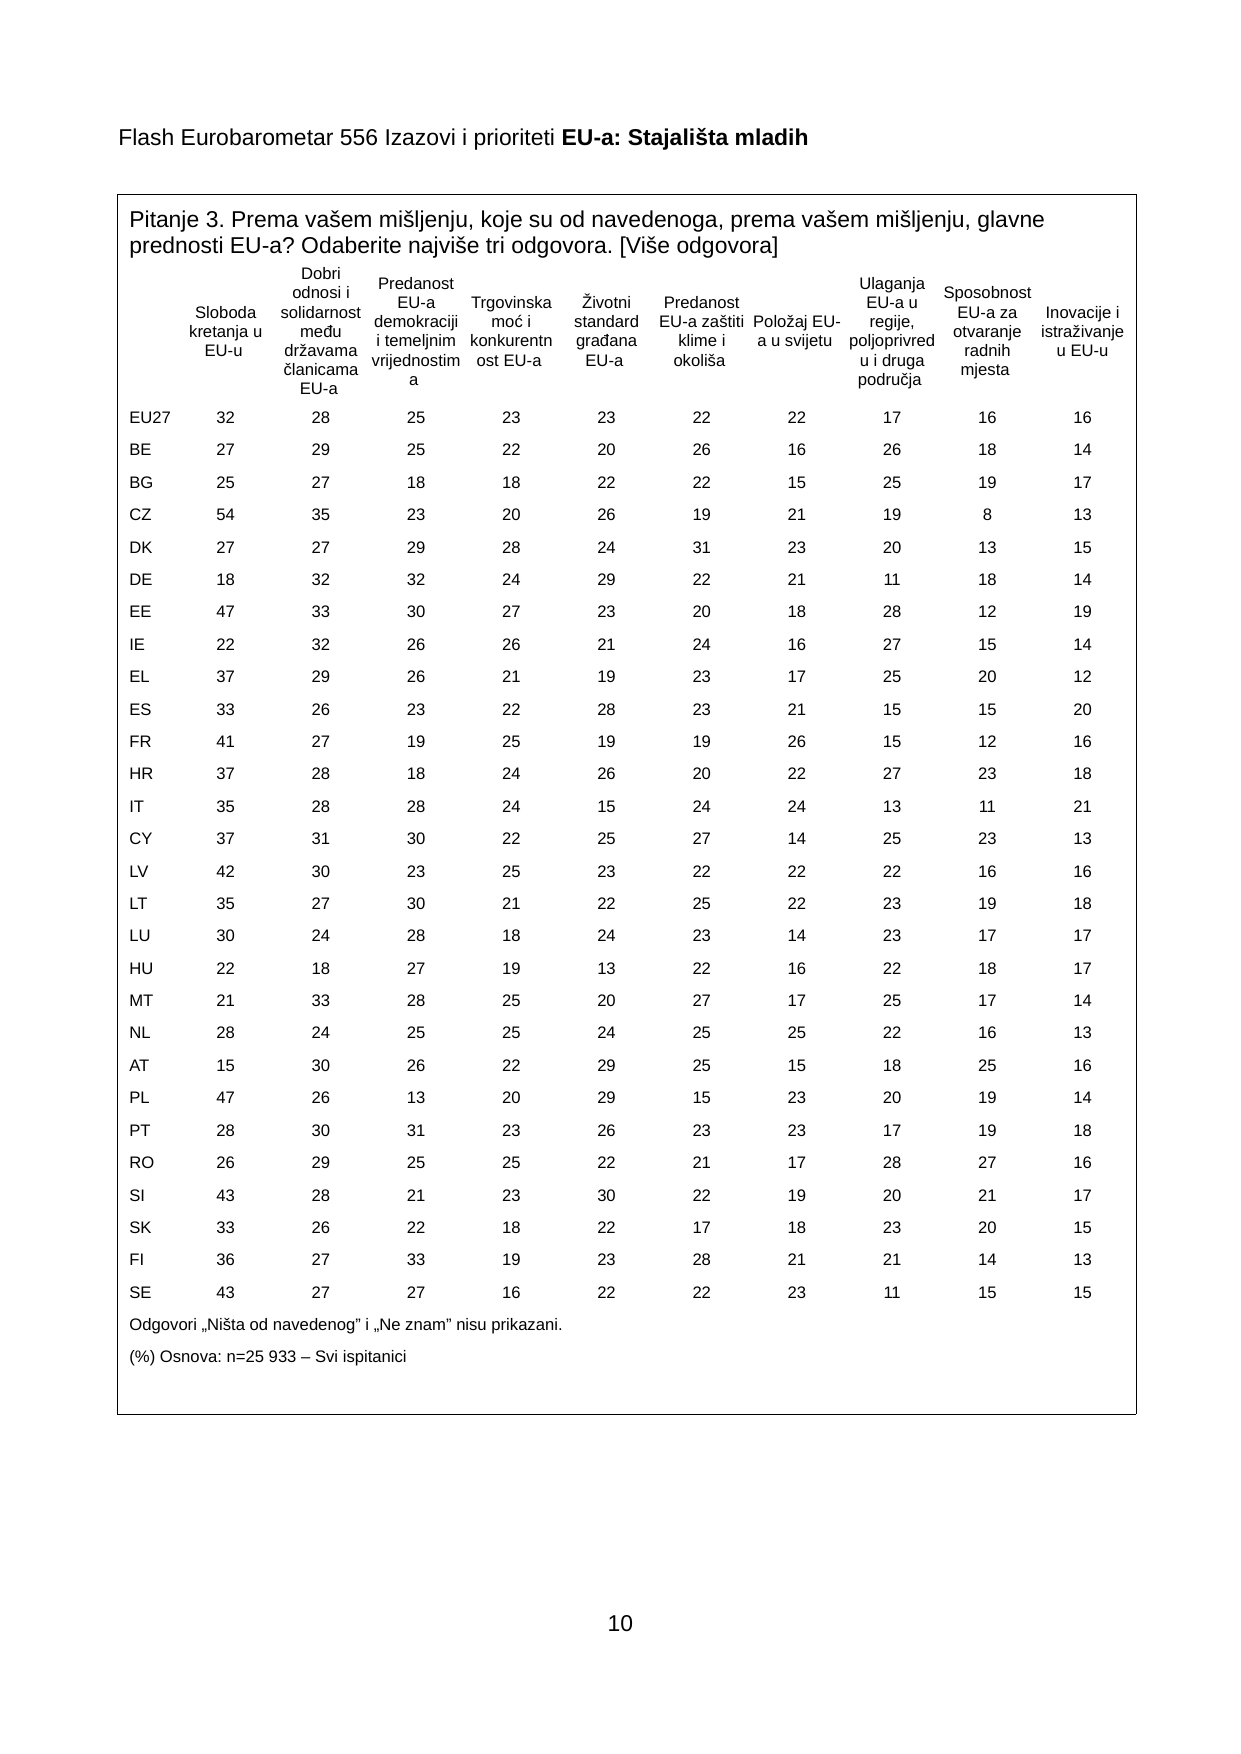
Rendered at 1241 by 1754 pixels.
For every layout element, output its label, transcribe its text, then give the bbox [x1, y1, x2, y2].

table_cell DE [126, 563, 178, 596]
table_cell 24 [273, 920, 368, 952]
table_cell 23 [654, 1114, 749, 1146]
table_cell 13 [940, 531, 1035, 563]
table_cell Dobri odnosi i solidarnost među državama članicama EU-a [273, 261, 368, 401]
table_cell Odgovori „Ništa od navedenog” i „Ne znam” nisu prikazani. [126, 1308, 1130, 1341]
table_cell 20 [464, 499, 559, 531]
table_cell 19 [559, 725, 654, 758]
table_cell 19 [654, 725, 749, 758]
table_cell 14 [749, 920, 844, 952]
table_cell 25 [464, 1146, 559, 1179]
table_cell 15 [940, 628, 1035, 660]
table_cell 43 [178, 1276, 273, 1308]
table_cell 23 [559, 401, 654, 434]
table_cell 23 [654, 920, 749, 952]
table_cell 23 [940, 823, 1035, 855]
table_cell SK [126, 1211, 178, 1243]
table_cell 32 [178, 401, 273, 434]
table_cell 19 [940, 1082, 1035, 1114]
table_cell 25 [464, 725, 559, 758]
table_cell 19 [368, 725, 463, 758]
table_cell 23 [368, 855, 463, 887]
table_cell 30 [368, 596, 463, 628]
table_cell 23 [464, 1114, 559, 1146]
table_cell HU [126, 952, 178, 984]
table_cell 28 [654, 1244, 749, 1276]
table_cell 47 [178, 596, 273, 628]
table_cell 26 [559, 758, 654, 790]
table_cell 25 [940, 1049, 1035, 1082]
table_cell FR [126, 725, 178, 758]
table_cell 20 [654, 758, 749, 790]
table_cell 18 [940, 952, 1035, 984]
table_cell 23 [749, 1276, 844, 1308]
table_cell 33 [178, 1211, 273, 1243]
table_cell 19 [749, 1179, 844, 1211]
table_cell 16 [1035, 1049, 1130, 1082]
table_cell 28 [273, 758, 368, 790]
table_cell 19 [1035, 596, 1130, 628]
table_cell SE [126, 1276, 178, 1308]
table_cell BG [126, 466, 178, 498]
table_cell 22 [654, 855, 749, 887]
table_cell 15 [178, 1049, 273, 1082]
table_cell 22 [559, 1276, 654, 1308]
table_cell 36 [178, 1244, 273, 1276]
table_cell 27 [273, 887, 368, 919]
table_cell 15 [844, 725, 939, 758]
table_cell 23 [654, 660, 749, 693]
table_cell 11 [940, 790, 1035, 822]
table_cell 24 [654, 790, 749, 822]
table_cell 22 [654, 1179, 749, 1211]
table_cell 15 [749, 466, 844, 498]
table_cell MT [126, 984, 178, 1017]
table_cell 13 [1035, 1017, 1130, 1049]
table_cell 15 [559, 790, 654, 822]
table_cell 20 [654, 596, 749, 628]
table_cell 17 [749, 660, 844, 693]
table_cell Sloboda kretanja u EU-u [178, 261, 273, 401]
table_cell 22 [178, 952, 273, 984]
table_cell 23 [464, 401, 559, 434]
table_cell 22 [654, 952, 749, 984]
table_cell 21 [654, 1146, 749, 1179]
table_cell ES [126, 693, 178, 725]
table_cell 26 [749, 725, 844, 758]
table_cell 27 [178, 531, 273, 563]
table_cell 21 [844, 1244, 939, 1276]
table_cell 23 [559, 1244, 654, 1276]
table_cell 19 [559, 660, 654, 693]
table_cell 20 [844, 531, 939, 563]
table_cell IE [126, 628, 178, 660]
table_cell 16 [749, 628, 844, 660]
table_cell 24 [559, 920, 654, 952]
table_cell 35 [178, 887, 273, 919]
table_cell 23 [844, 1211, 939, 1243]
table_cell 13 [559, 952, 654, 984]
table_cell 15 [654, 1082, 749, 1114]
table_header Pitanje 3. Prema vašem mišljenju, koje su od navedenoga, prema vašem mišljenju, glavne prednosti EU-a? Odaberite najviše tri odgovora. [Više odgovora] [126, 203, 1130, 261]
table_cell 19 [940, 466, 1035, 498]
table_cell 32 [368, 563, 463, 596]
table_cell 25 [368, 1017, 463, 1049]
table_cell 33 [178, 693, 273, 725]
table_cell 25 [844, 823, 939, 855]
table_cell 20 [940, 660, 1035, 693]
table_cell 22 [844, 1017, 939, 1049]
table_cell 26 [464, 628, 559, 660]
table_cell 22 [464, 693, 559, 725]
table_cell 24 [273, 1017, 368, 1049]
table_cell 13 [844, 790, 939, 822]
table_cell 16 [1035, 725, 1130, 758]
table_cell 23 [559, 855, 654, 887]
table_cell 28 [368, 920, 463, 952]
table_cell 21 [1035, 790, 1130, 822]
table_cell 18 [273, 952, 368, 984]
table_cell Ulaganja EU-a u regije, poljoprivredu i druga područja [844, 261, 939, 401]
table_cell 11 [844, 563, 939, 596]
table_cell 16 [940, 401, 1035, 434]
table_cell 14 [1035, 434, 1130, 466]
table_cell 16 [940, 855, 1035, 887]
table_cell 18 [844, 1049, 939, 1082]
table_cell 31 [368, 1114, 463, 1146]
table_cell 21 [464, 660, 559, 693]
table_cell 25 [844, 660, 939, 693]
table_cell 13 [1035, 499, 1130, 531]
table_cell 27 [844, 758, 939, 790]
table_cell 30 [559, 1179, 654, 1211]
table_cell 37 [178, 758, 273, 790]
table_cell 21 [749, 693, 844, 725]
table_cell 15 [1035, 531, 1130, 563]
table_cell 16 [464, 1276, 559, 1308]
table_cell 17 [749, 984, 844, 1017]
table_cell 23 [654, 693, 749, 725]
table_cell 22 [464, 823, 559, 855]
table_cell 16 [940, 1017, 1035, 1049]
table_cell 14 [1035, 563, 1130, 596]
table_cell 12 [940, 596, 1035, 628]
table_cell 23 [464, 1179, 559, 1211]
table_cell 18 [1035, 758, 1130, 790]
table_cell 19 [844, 499, 939, 531]
table_cell 20 [940, 1211, 1035, 1243]
table_cell 13 [368, 1082, 463, 1114]
table_cell 18 [368, 758, 463, 790]
table_cell 23 [844, 887, 939, 919]
table_cell 26 [559, 1114, 654, 1146]
table_cell EL [126, 660, 178, 693]
table_cell 25 [559, 823, 654, 855]
table_cell 22 [368, 1211, 463, 1243]
table_cell 20 [559, 434, 654, 466]
table_cell 30 [273, 1049, 368, 1082]
table_cell 54 [178, 499, 273, 531]
table_cell 27 [940, 1146, 1035, 1179]
table_cell 23 [844, 920, 939, 952]
table_cell 18 [749, 1211, 844, 1243]
table_cell CZ [126, 499, 178, 531]
table_cell 27 [654, 984, 749, 1017]
table_cell 23 [559, 596, 654, 628]
table_cell SI [126, 1179, 178, 1211]
table_cell 15 [1035, 1276, 1130, 1308]
table_cell 20 [844, 1179, 939, 1211]
table_cell 21 [749, 1244, 844, 1276]
table_cell 20 [1035, 693, 1130, 725]
table_cell 28 [273, 790, 368, 822]
table_cell 22 [464, 1049, 559, 1082]
table_cell 21 [749, 563, 844, 596]
table_cell 22 [178, 628, 273, 660]
table_cell 24 [654, 628, 749, 660]
table_cell 17 [940, 984, 1035, 1017]
table_cell 25 [654, 1049, 749, 1082]
table_cell 13 [1035, 823, 1130, 855]
table_cell Životni standard građana EU-a [559, 261, 654, 401]
table_cell 28 [273, 1179, 368, 1211]
table_cell 16 [749, 952, 844, 984]
table_cell 23 [368, 693, 463, 725]
table_cell 22 [654, 401, 749, 434]
table_cell 17 [844, 1114, 939, 1146]
table_cell 27 [844, 628, 939, 660]
table_cell 26 [559, 499, 654, 531]
table_cell 29 [559, 1049, 654, 1082]
table_cell Inovacije i istraživanje u EU-u [1035, 261, 1130, 401]
table_cell 22 [749, 855, 844, 887]
table_cell 32 [273, 563, 368, 596]
table_cell 21 [559, 628, 654, 660]
table_cell 31 [273, 823, 368, 855]
table_cell 22 [559, 1211, 654, 1243]
table_cell 18 [464, 466, 559, 498]
table_cell 15 [844, 693, 939, 725]
table_cell 19 [464, 952, 559, 984]
table_cell 15 [749, 1049, 844, 1082]
table_cell 22 [559, 1146, 654, 1179]
table_cell 28 [273, 401, 368, 434]
table_cell 24 [464, 563, 559, 596]
table_cell 12 [1035, 660, 1130, 693]
table_cell 27 [464, 596, 559, 628]
table_cell 29 [559, 563, 654, 596]
table_cell 18 [749, 596, 844, 628]
table_cell 22 [654, 466, 749, 498]
table_cell 47 [178, 1082, 273, 1114]
table_cell 20 [559, 984, 654, 1017]
table_cell BE [126, 434, 178, 466]
table_cell 30 [273, 855, 368, 887]
table_cell 37 [178, 823, 273, 855]
table_cell 22 [559, 466, 654, 498]
table_cell 22 [749, 401, 844, 434]
table_cell 16 [1035, 401, 1130, 434]
table_cell 33 [368, 1244, 463, 1276]
table_cell 25 [178, 466, 273, 498]
table_cell 25 [749, 1017, 844, 1049]
table_cell 37 [178, 660, 273, 693]
table_cell 26 [273, 693, 368, 725]
table_cell 21 [368, 1179, 463, 1211]
table_cell 28 [368, 984, 463, 1017]
table_cell 20 [844, 1082, 939, 1114]
table_cell 26 [844, 434, 939, 466]
table_cell 14 [1035, 628, 1130, 660]
table_cell 30 [368, 887, 463, 919]
table_cell 18 [464, 920, 559, 952]
table_cell 30 [368, 823, 463, 855]
table_cell 15 [1035, 1211, 1130, 1243]
table_cell 22 [844, 855, 939, 887]
table_cell 17 [1035, 466, 1130, 498]
table_cell CY [126, 823, 178, 855]
table_cell 42 [178, 855, 273, 887]
table_cell 33 [273, 596, 368, 628]
table_cell 25 [368, 434, 463, 466]
table_cell 18 [940, 434, 1035, 466]
table_cell 22 [559, 887, 654, 919]
table_cell 14 [749, 823, 844, 855]
table_cell Predanost EU-a demokraciji i temeljnim vrijednostima [368, 261, 463, 401]
table_cell 25 [844, 466, 939, 498]
table_cell 27 [368, 952, 463, 984]
table_cell 18 [940, 563, 1035, 596]
table_cell 17 [1035, 1179, 1130, 1211]
table_cell Trgovinska moć i konkurentnost EU-a [464, 261, 559, 401]
table_cell 41 [178, 725, 273, 758]
table_cell 29 [368, 531, 463, 563]
table_cell 16 [749, 434, 844, 466]
table_cell Položaj EU-a u svijetu [749, 261, 844, 401]
table_cell 21 [464, 887, 559, 919]
table_cell AT [126, 1049, 178, 1082]
table_cell 28 [178, 1114, 273, 1146]
table_cell LT [126, 887, 178, 919]
table_cell 27 [273, 1244, 368, 1276]
table_cell 18 [464, 1211, 559, 1243]
table_cell 25 [844, 984, 939, 1017]
table_cell 22 [749, 887, 844, 919]
table_cell PL [126, 1082, 178, 1114]
table_cell 24 [559, 531, 654, 563]
table_cell 28 [844, 596, 939, 628]
table_cell 16 [1035, 1146, 1130, 1179]
table_cell 30 [273, 1114, 368, 1146]
table_cell 25 [654, 887, 749, 919]
table_cell 18 [178, 563, 273, 596]
table_cell 23 [749, 531, 844, 563]
table_cell 35 [178, 790, 273, 822]
table_cell 8 [940, 499, 1035, 531]
table_cell 28 [368, 790, 463, 822]
table_cell 24 [559, 1017, 654, 1049]
table_cell IT [126, 790, 178, 822]
table_cell 13 [1035, 1244, 1130, 1276]
table_cell 22 [844, 952, 939, 984]
table_cell 25 [368, 401, 463, 434]
table_cell 28 [178, 1017, 273, 1049]
table_cell 21 [940, 1179, 1035, 1211]
table_cell (%) Osnova: n=25 933 – Svi ispitanici [126, 1341, 1130, 1373]
table_cell 27 [368, 1276, 463, 1308]
table_cell 18 [1035, 887, 1130, 919]
table_cell 19 [940, 887, 1035, 919]
table_cell 17 [1035, 920, 1130, 952]
table_cell 14 [940, 1244, 1035, 1276]
table_cell Predanost EU-a zaštiti klime i okoliša [654, 261, 749, 401]
table_cell 26 [654, 434, 749, 466]
table_cell 24 [749, 790, 844, 822]
table_cell 19 [654, 499, 749, 531]
table_cell 23 [368, 499, 463, 531]
table_cell 26 [273, 1211, 368, 1243]
table_cell 27 [273, 1276, 368, 1308]
table_cell 30 [178, 920, 273, 952]
table_cell [126, 261, 178, 401]
table_cell 24 [464, 758, 559, 790]
table_cell 35 [273, 499, 368, 531]
table_cell HR [126, 758, 178, 790]
table_cell 26 [273, 1082, 368, 1114]
table_cell LV [126, 855, 178, 887]
table_cell EU27 [126, 401, 178, 434]
table_cell 32 [273, 628, 368, 660]
table_cell 27 [273, 466, 368, 498]
table_cell 26 [368, 628, 463, 660]
table_cell 29 [273, 1146, 368, 1179]
table_cell 17 [844, 401, 939, 434]
table_cell LU [126, 920, 178, 952]
table_cell 25 [464, 1017, 559, 1049]
table_cell EE [126, 596, 178, 628]
table_cell 27 [273, 531, 368, 563]
table_cell 22 [654, 563, 749, 596]
table_cell 25 [464, 855, 559, 887]
table_cell 19 [464, 1244, 559, 1276]
table_cell 26 [368, 1049, 463, 1082]
table_cell 17 [654, 1211, 749, 1243]
table_cell 18 [368, 466, 463, 498]
table_cell 21 [178, 984, 273, 1017]
table_cell 23 [940, 758, 1035, 790]
table_cell 29 [273, 434, 368, 466]
table_cell 21 [749, 499, 844, 531]
table_cell 25 [654, 1017, 749, 1049]
table_cell 17 [1035, 952, 1130, 984]
table_cell 17 [749, 1146, 844, 1179]
table_cell 20 [464, 1082, 559, 1114]
table_cell 26 [368, 660, 463, 693]
table_cell 12 [940, 725, 1035, 758]
table_cell 31 [654, 531, 749, 563]
table_cell 22 [654, 1276, 749, 1308]
table_cell 18 [1035, 1114, 1130, 1146]
table_cell 22 [749, 758, 844, 790]
table_cell 23 [749, 1114, 844, 1146]
table_cell 26 [178, 1146, 273, 1179]
table_cell 25 [464, 984, 559, 1017]
table_cell 14 [1035, 984, 1130, 1017]
table_cell 28 [559, 693, 654, 725]
table_cell 28 [844, 1146, 939, 1179]
table_cell 29 [559, 1082, 654, 1114]
table_cell 22 [464, 434, 559, 466]
table_cell RO [126, 1146, 178, 1179]
table_cell PT [126, 1114, 178, 1146]
table_cell 33 [273, 984, 368, 1017]
table_cell 15 [940, 693, 1035, 725]
table_cell 14 [1035, 1082, 1130, 1114]
table_cell 19 [940, 1114, 1035, 1146]
table_cell NL [126, 1017, 178, 1049]
table_cell 27 [654, 823, 749, 855]
table_cell Sposobnost EU-a za otvaranje radnih mjesta [940, 261, 1035, 401]
table_cell 28 [464, 531, 559, 563]
table_cell 23 [749, 1082, 844, 1114]
table_cell 29 [273, 660, 368, 693]
table_cell 17 [940, 920, 1035, 952]
table_cell 43 [178, 1179, 273, 1211]
table_cell 27 [273, 725, 368, 758]
table_cell 15 [940, 1276, 1035, 1308]
table_cell 16 [1035, 855, 1130, 887]
table_cell 24 [464, 790, 559, 822]
table_cell FI [126, 1244, 178, 1276]
table_cell DK [126, 531, 178, 563]
table_cell 11 [844, 1276, 939, 1308]
table_cell 27 [178, 434, 273, 466]
table_cell 25 [368, 1146, 463, 1179]
